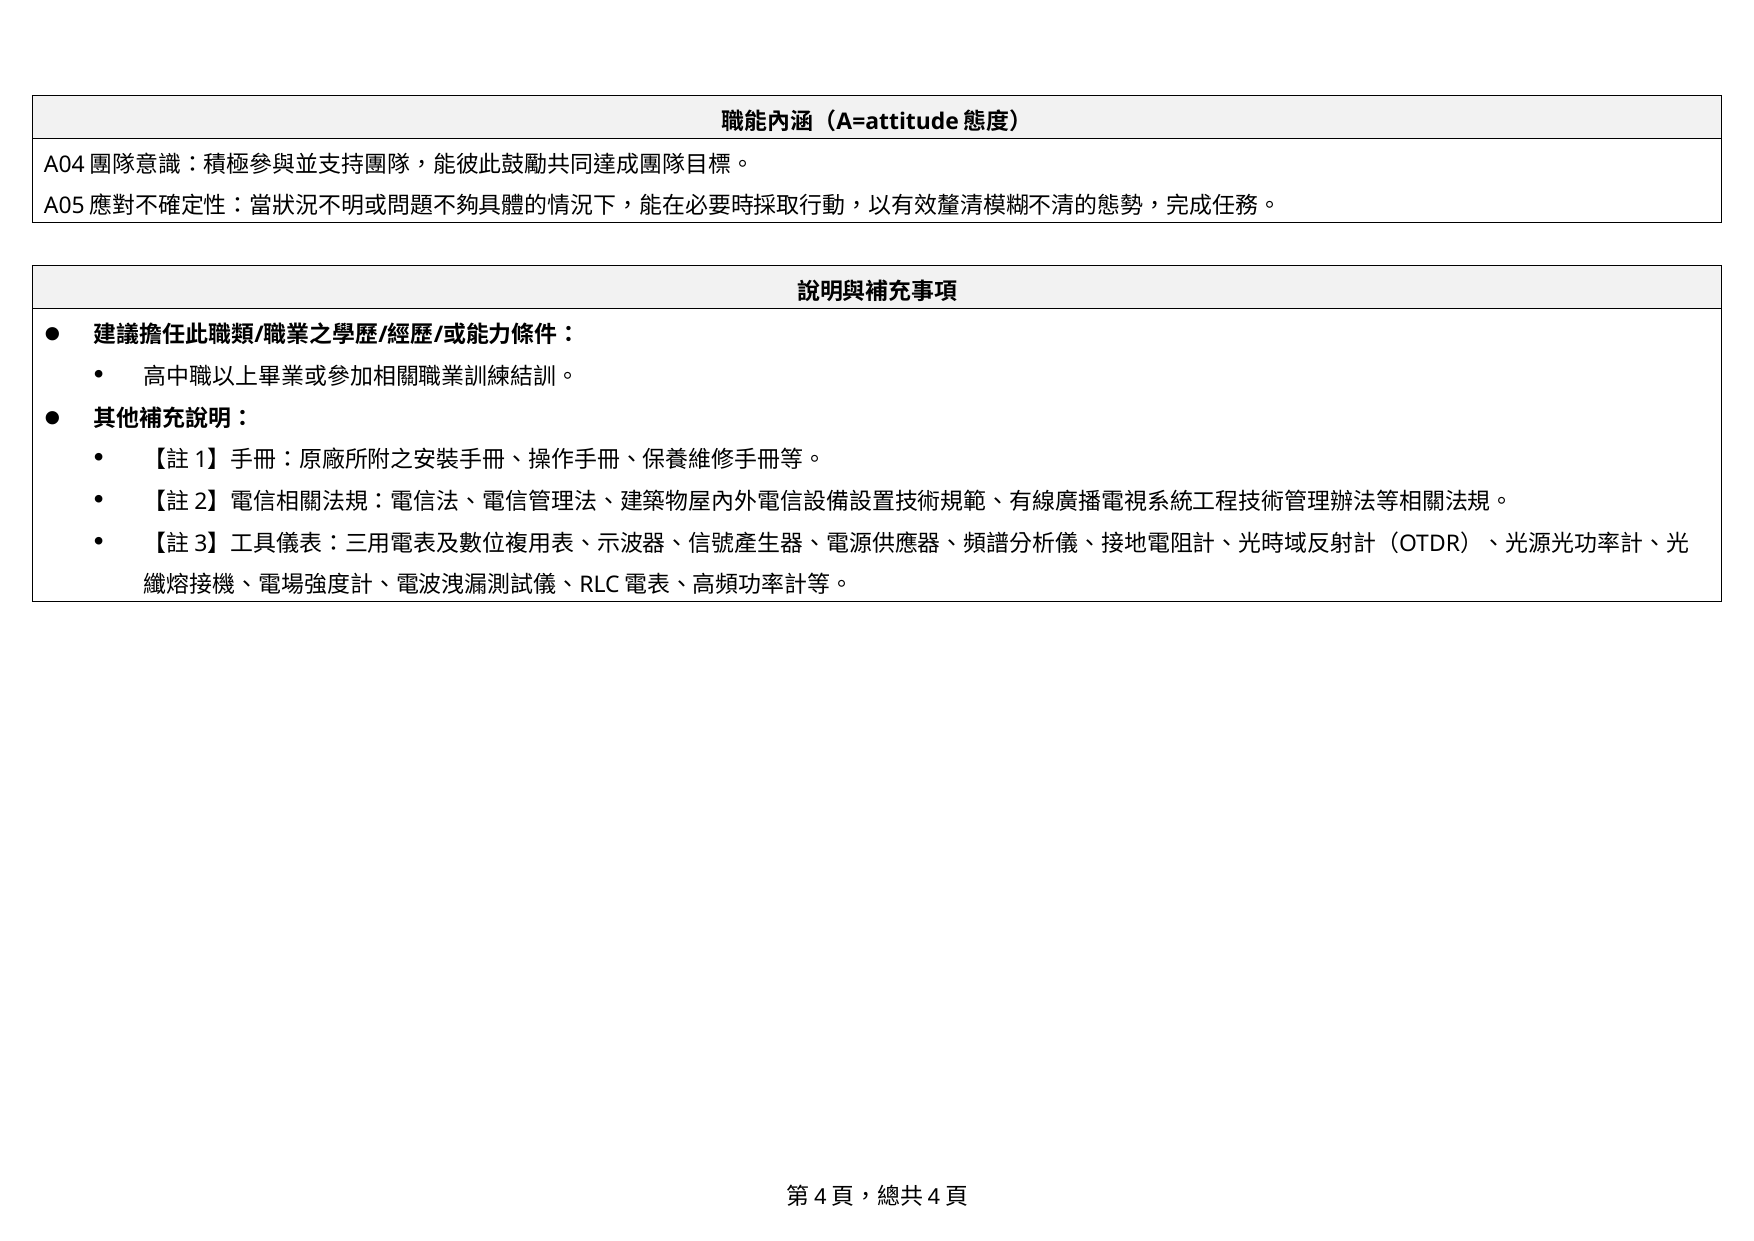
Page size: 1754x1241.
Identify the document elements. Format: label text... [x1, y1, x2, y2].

table_header 職能內涵（A=attitude態度） [33, 96, 1721, 138]
table_cell 建議擔任此職類/職業之學歷/經歷/或能力條件： 高中職以上畢業或參加相關職業訓練結訓。 其他補充說明： 【註1】手冊：原廠所附之安裝手冊、操作手冊、保養維修手冊等。 【註2】電信相關法規：電信法、電信管理法、建築物屋內外電信設備設置技術規範、有線廣播電視系統工程技術管理辦法等相關法規。 【註3】工具儀表：三用電表及數位複用表、示波器、信號產生器、電源供應器、頻譜分析儀、接地電阻計、光時域反射計（OTDR）、光源光功率計、光纖熔接機、電場強度計、電波洩漏測試儀、RLC電表、高頻功率計等。 [33, 309, 1721, 601]
table_cell A04團隊意識：積極參與並支持團隊，能彼此鼓勵共同達成團隊目標。 A05應對不確定性：當狀況不明或問題不夠具體的情況下，能在必要時採取行動，以有效釐清模糊不清的態勢，完成任務。 [33, 139, 1721, 222]
table_header 說明與補充事項 [33, 266, 1721, 308]
